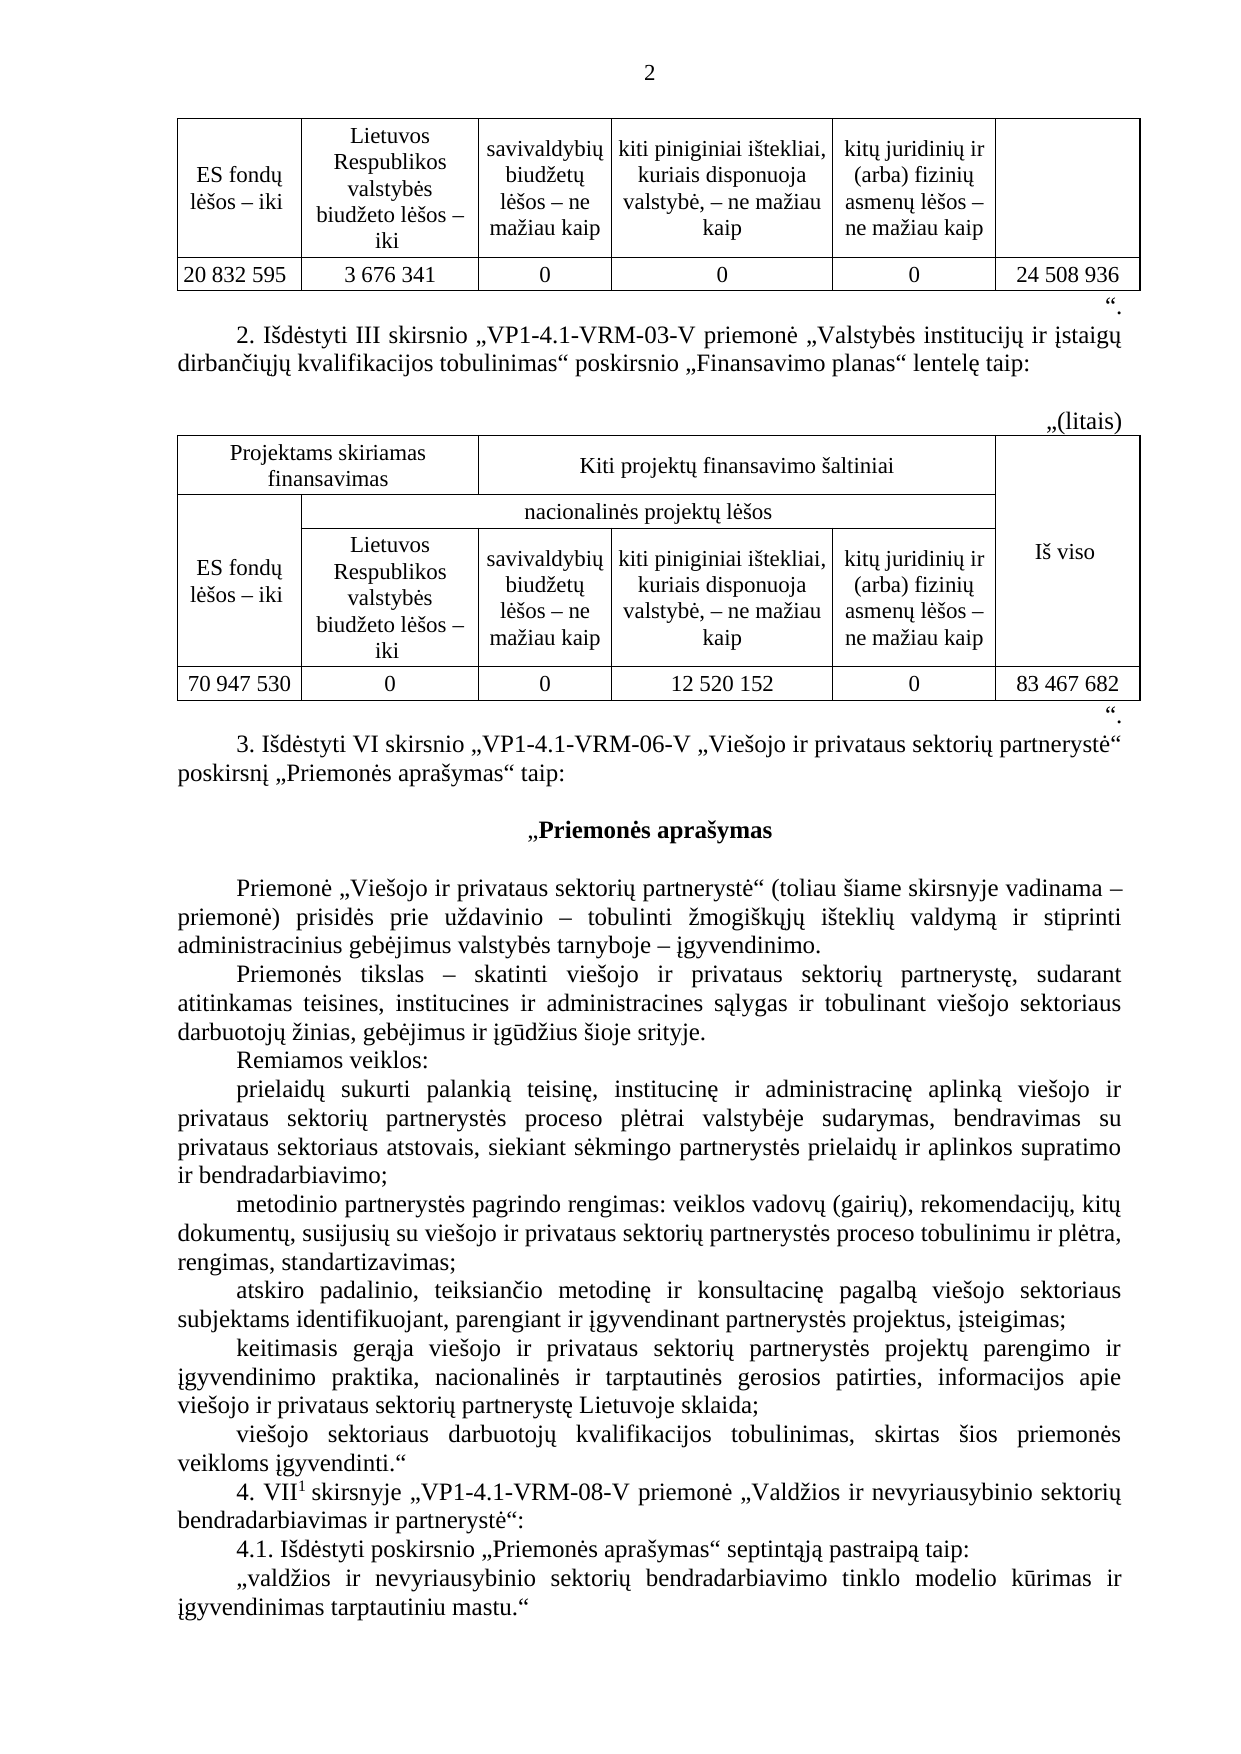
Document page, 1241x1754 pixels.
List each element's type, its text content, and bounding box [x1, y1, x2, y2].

table_cell 0 [833, 258, 995, 290]
text Priemonė „Viešojo ir privataus sektorių partnerystė“ (toliau šiame skirsnyje vadinama – priemonė) prisidės prie uždavinio – tobulinti žmogiškųjų išteklių valdymą ir stiprinti administracinius gebėjimus valstybės tarnyboje – įgyvendinimo. [177, 873, 1122, 959]
table_cell kitų juridinių ir (arba) fizinių asmenų lėšos – ne mažiau kaip [833, 119, 995, 257]
text 4.1. Išdėstyti poskirsnio „Priemonės aprašymas“ septintąją pastraipą taip: [177, 1534, 1122, 1563]
text Priemonės tikslas – skatinti viešojo ir privataus sektorių partnerystę, sudarant atitinkamas teisines, institucines ir administracines sąlygas ir tobulinant viešojo sektoriaus darbuotojų žinias, gebėjimus ir įgūdžius šioje srityje. [177, 959, 1122, 1046]
table_cell 0 [479, 258, 611, 290]
text keitimasis gerąja viešojo ir privataus sektorių partnerystės projektų parengimo ir įgyvendinimo praktika, nacionalinės ir tarptautinės gerosios patirties, informacijos apie viešojo ir privataus sektorių partnerystę Lietuvoje sklaida; [177, 1333, 1122, 1419]
text Remiamos veiklos: [177, 1046, 1122, 1074]
table_cell 3 676 341 [302, 258, 478, 290]
table_cell 0 [302, 667, 478, 699]
text „Priemonės aprašymas [177, 816, 1122, 844]
table_cell 83 467 682 [996, 667, 1139, 699]
text viešojo sektoriaus darbuotojų kvalifikacijos tobulinimas, skirtas šios priemonės veikloms įgyvendinti.“ [177, 1419, 1122, 1477]
table_header Kiti projektų finansavimo šaltiniai [479, 436, 995, 494]
table_cell 12 520 152 [612, 667, 832, 699]
table_cell ES fondų lėšos – iki [178, 119, 301, 257]
table_cell Lietuvos Respublikos valstybės biudžeto lėšos – iki [302, 119, 478, 257]
text 4. VII1 skirsnyje „VP1-4.1-VRM-08-V priemonė „Valdžios ir nevyriausybinio sektorių bendradarbiavimas ir partnerystė“: [177, 1477, 1122, 1534]
table_header Projektams skiriamas finansavimas [178, 436, 478, 494]
text “. [177, 291, 1122, 320]
table_cell nacionalinės projektų lėšos [302, 495, 995, 528]
text „valdžios ir nevyriausybinio sektorių bendradarbiavimo tinklo modelio kūrimas ir įgyvendinimas tarptautiniu mastu.“ [177, 1563, 1122, 1621]
table_cell kitų juridinių ir (arba) fizinių asmenų lėšos – ne mažiau kaip [833, 529, 995, 666]
table_cell 0 [479, 667, 611, 699]
table_cell savivaldybių biudžetų lėšos – ne mažiau kaip [479, 119, 611, 257]
text prielaidų sukurti palankią teisinę, institucinę ir administracinę aplinką viešojo ir privataus sektorių partnerystės proceso plėtrai valstybėje sudarymas, bendravimas su privataus sektoriaus atstovais, siekiant sėkmingo partnerystės prielaidų ir aplinkos supratimo ir bendradarbiavimo; [177, 1074, 1122, 1189]
table_header Iš viso [996, 436, 1139, 666]
table_cell savivaldybių biudžetų lėšos – ne mažiau kaip [479, 529, 611, 666]
table_header [996, 119, 1139, 257]
text metodinio partnerystės pagrindo rengimas: veiklos vadovų (gairių), rekomendacijų, kitų dokumentų, susijusių su viešojo ir privataus sektorių partnerystės proceso tobulinimu ir plėtra, rengimas, standartizavimas; [177, 1189, 1122, 1276]
table_cell 0 [612, 258, 832, 290]
text 3. Išdėstyti VI skirsnio „VP1-4.1-VRM-06-V „Viešojo ir privataus sektorių partnerystė“ poskirsnį „Priemonės aprašymas“ taip: [177, 729, 1122, 787]
table_cell ES fondų lėšos – iki [178, 495, 301, 666]
text 2. Išdėstyti III skirsnio „VP1-4.1-VRM-03-V priemonė „Valstybės institucijų ir įstaigų dirbančiųjų kvalifikacijos tobulinimas“ poskirsnio „Finansavimo planas“ lentelę taip: [177, 320, 1122, 377]
table_cell kiti piniginiai ištekliai, kuriais disponuoja valstybė, – ne mažiau kaip [612, 529, 832, 666]
table_cell kiti piniginiai ištekliai, kuriais disponuoja valstybė, – ne mažiau kaip [612, 119, 832, 257]
text “. [177, 701, 1122, 729]
table_cell 70 947 530 [178, 667, 301, 699]
table_cell Lietuvos Respublikos valstybės biudžeto lėšos – iki [302, 529, 478, 666]
text atskiro padalinio, teiksiančio metodinę ir konsultacinę pagalbą viešojo sektoriaus subjektams identifikuojant, parengiant ir įgyvendinant partnerystės projektus, įsteigimas; [177, 1276, 1122, 1333]
table_cell 20 832 595 [178, 258, 301, 290]
table_cell 0 [833, 667, 995, 699]
table_cell 24 508 936 [996, 258, 1139, 290]
text „(litais) [177, 406, 1122, 435]
